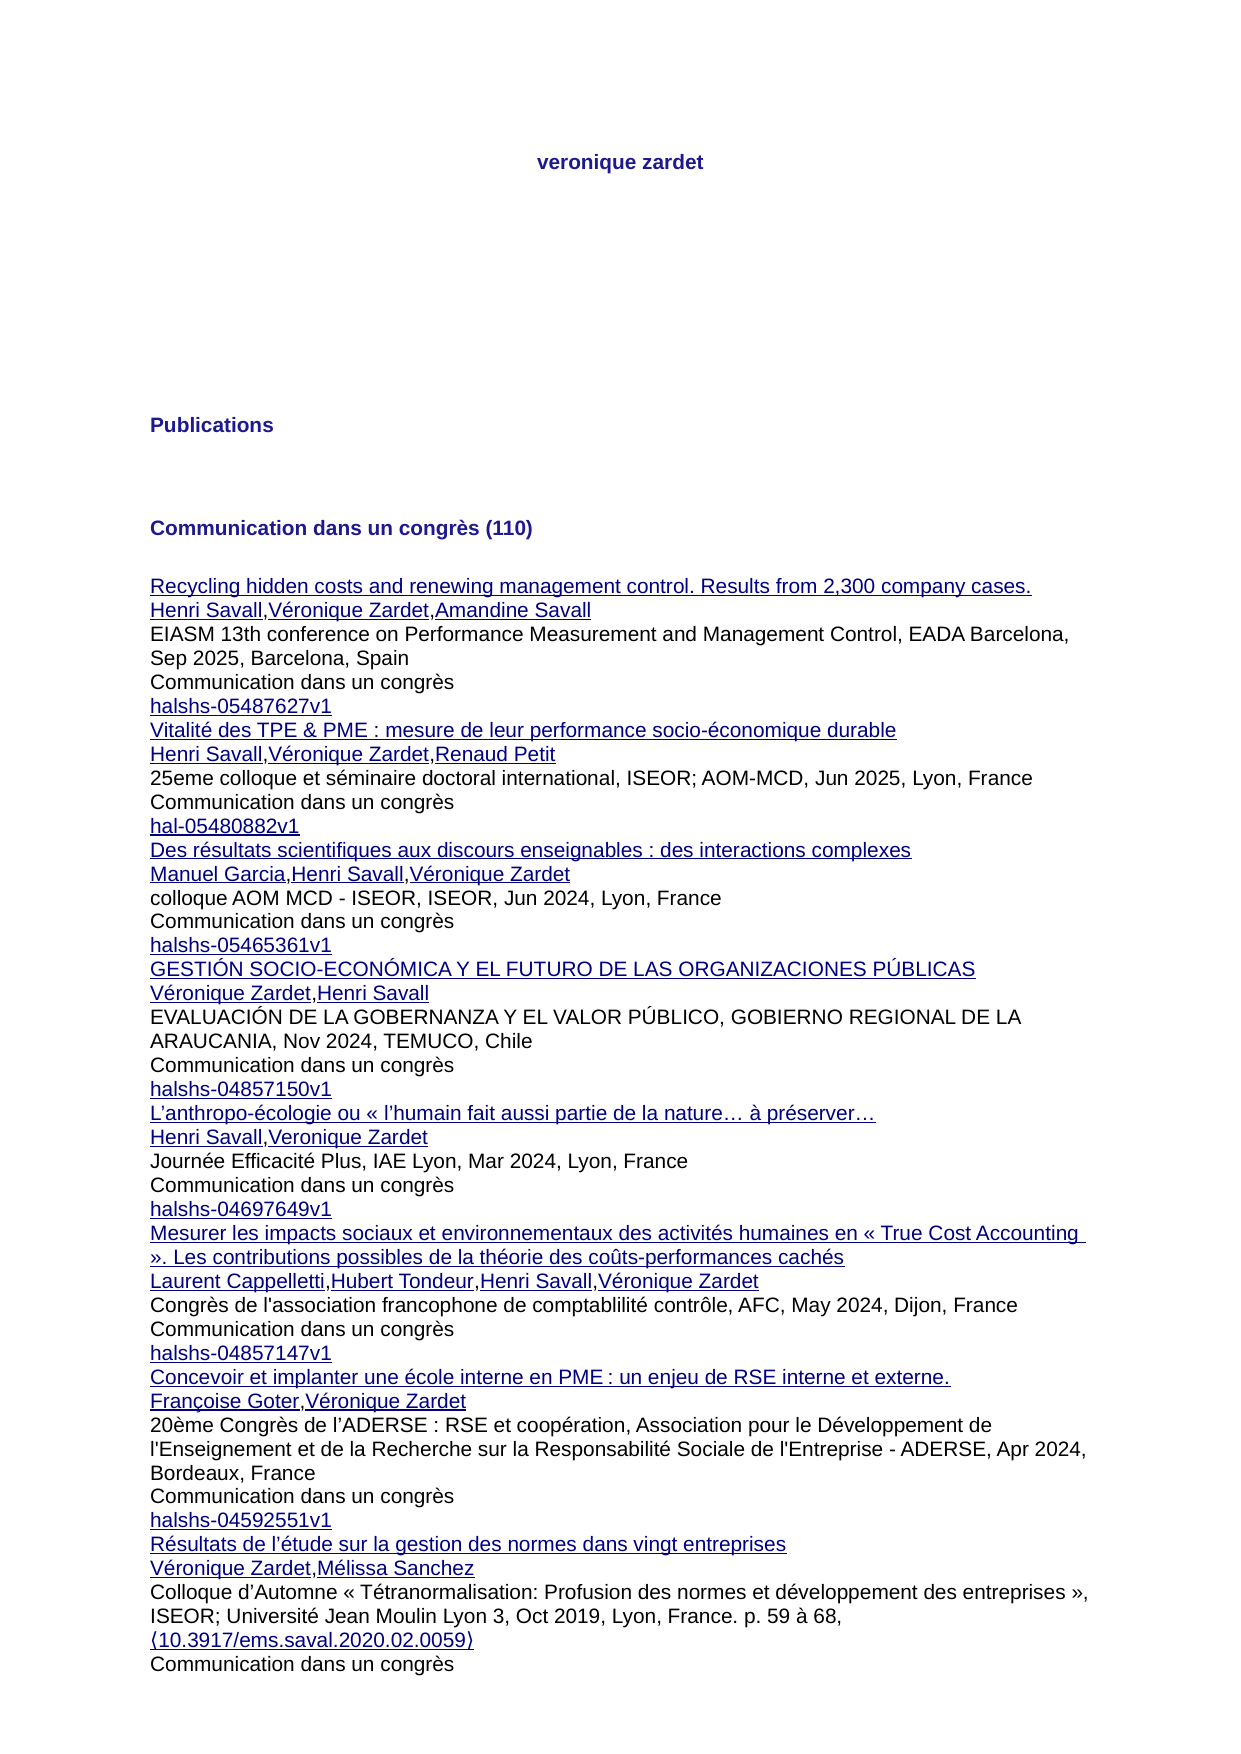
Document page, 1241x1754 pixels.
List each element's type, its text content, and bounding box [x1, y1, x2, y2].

table_cell Concevoir et implanter une école interne en PME : un enjeu de RSE interne et externe. Françoise Goter,Véronique Zardet 20ème Congrès de l’ADERSE : RSE et coopération, Association pour le Développement de l'Enseignement et de la Recherche sur la Responsabilité Sociale de l'Entreprise - ADERSE, Apr 2024, Bordeaux, France Communication dans un congrès halshs-04592551v1 [150, 1365, 1090, 1532]
subtitle Publications [150, 412, 1090, 436]
table_cell Mesurer les impacts sociaux et environnementaux des activités humaines en « True Cost Accounting ». Les contributions possibles de la théorie des coûts-performances cachés Laurent Cappelletti,Hubert Tondeur,Henri Savall,Véronique Zardet Congrès de l'association francophone de comptablilité contrôle, AFC, May 2024, Dijon, France Communication dans un congrès halshs-04857147v1 [150, 1221, 1090, 1364]
subtitle Communication dans un congrès (110) [150, 516, 1090, 539]
table_header Recycling hidden costs and renewing management control. Results from 2,300 company cases. Henri Savall,Véronique Zardet,Amandine Savall EIASM 13th conference on Performance Measurement and Management Control, EADA Barcelona, Sep 2025, Barcelona, Spain Communication dans un congrès halshs-05487627v1 [150, 574, 1090, 718]
table_cell Résultats de l’étude sur la gestion des normes dans vingt entreprises Véronique Zardet,Mélissa Sanchez Colloque d’Automne « Tétranormalisation: Profusion des normes et développement des entreprises », ISEOR; Université Jean Moulin Lyon 3, Oct 2019, Lyon, France. p. 59 à 68, ⟨10.3917/ems.saval.2020.02.0059⟩ Communication dans un congrès [150, 1532, 1090, 1676]
table_cell Des résultats scientifiques aux discours enseignables : des interactions complexes Manuel Garcia,Henri Savall,Véronique Zardet colloque AOM MCD - ISEOR, ISEOR, Jun 2024, Lyon, France Communication dans un congrès halshs-05465361v1 [150, 838, 1090, 957]
table_cell L’anthropo-écologie ou « l’humain fait aussi partie de la nature… à préserver… Henri Savall,Veronique Zardet Journée Efficacité Plus, IAE Lyon, Mar 2024, Lyon, France Communication dans un congrès halshs-04697649v1 [150, 1101, 1090, 1221]
table_cell Vitalité des TPE & PME : mesure de leur performance socio-économique durable Henri Savall,Véronique Zardet,Renaud Petit 25eme colloque et séminaire doctoral international, ISEOR; AOM-MCD, Jun 2025, Lyon, France Communication dans un congrès hal-05480882v1 [150, 718, 1090, 837]
subtitle veronique zardet [150, 150, 1090, 174]
table_cell GESTIÓN SOCIO-ECONÓMICA Y EL FUTURO DE LAS ORGANIZACIONES PÚBLICAS Véronique Zardet,Henri Savall EVALUACIÓN DE LA GOBERNANZA Y EL VALOR PÚBLICO, GOBIERNO REGIONAL DE LA ARAUCANIA, Nov 2024, TEMUCO, Chile Communication dans un congrès halshs-04857150v1 [150, 957, 1090, 1101]
